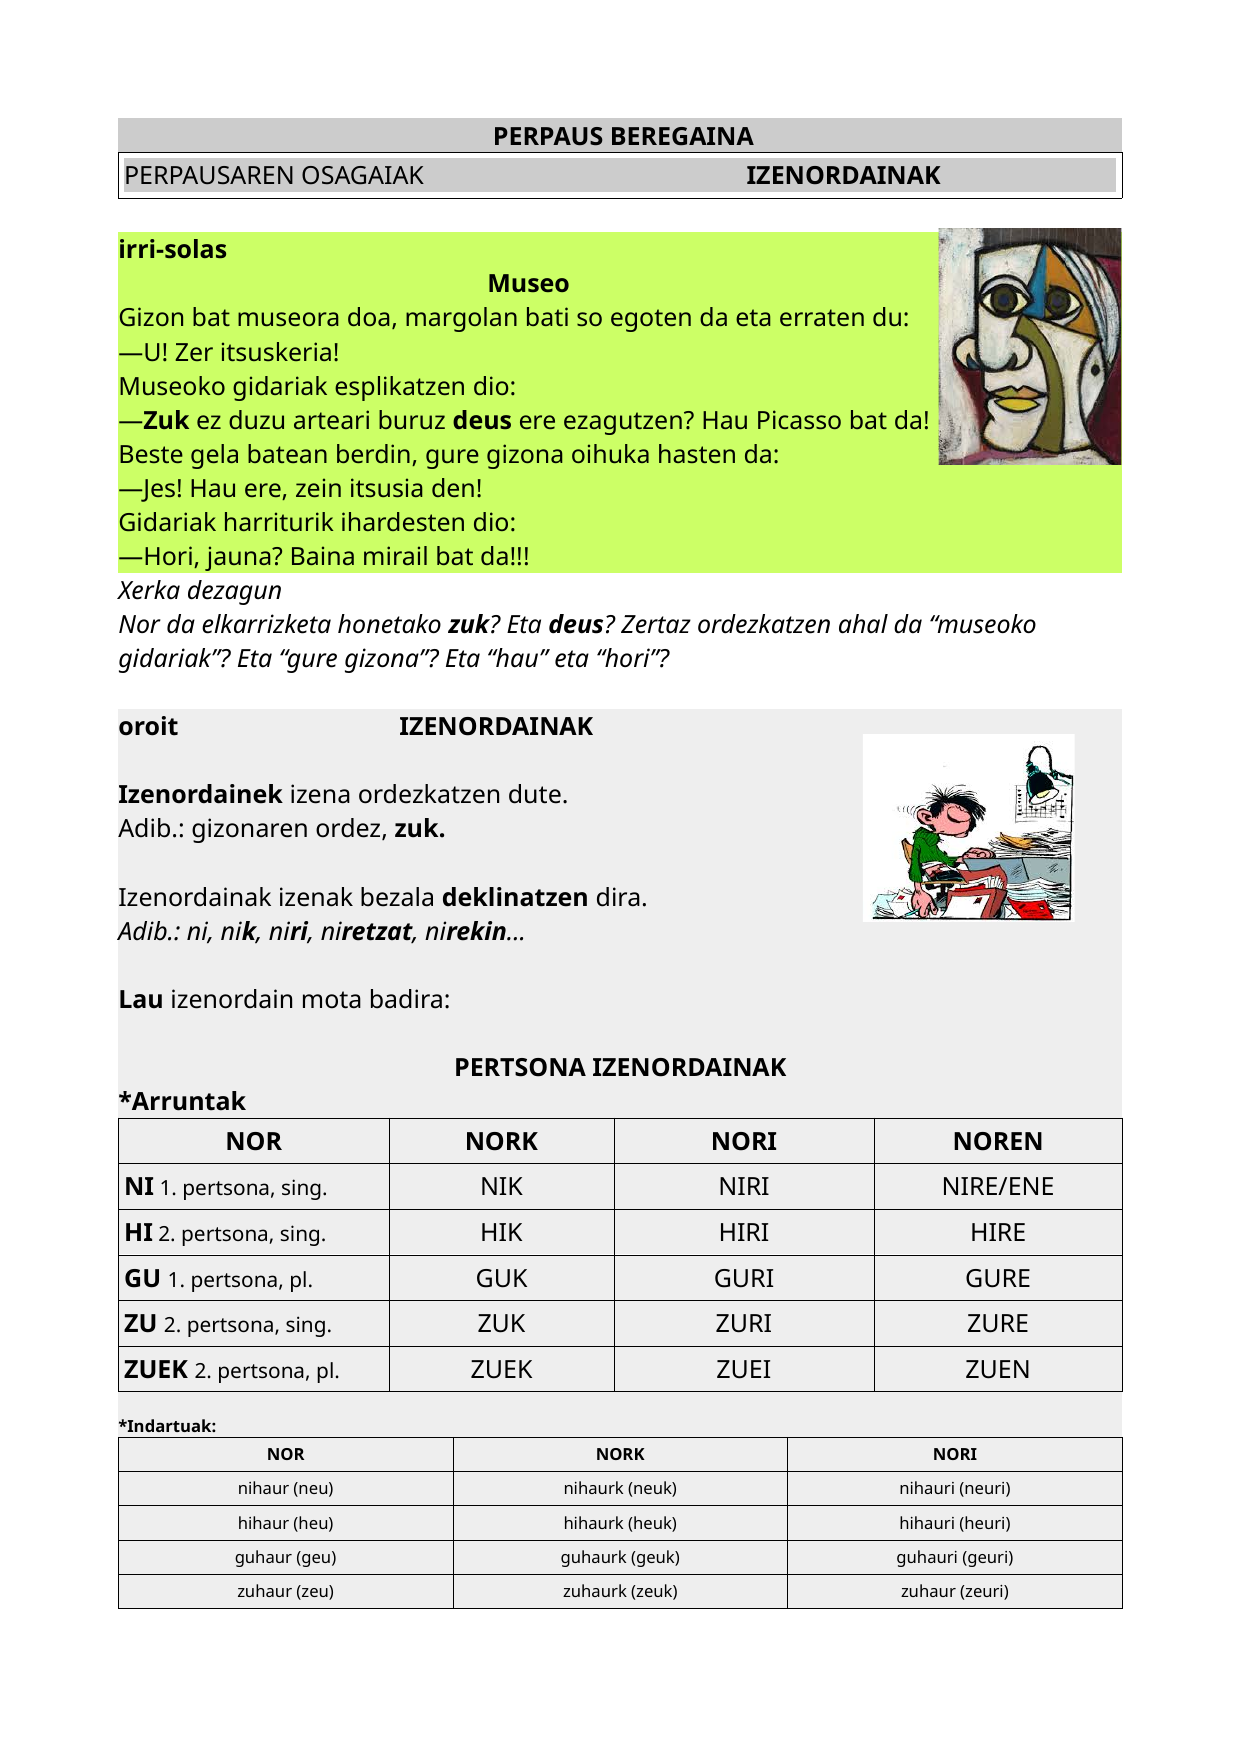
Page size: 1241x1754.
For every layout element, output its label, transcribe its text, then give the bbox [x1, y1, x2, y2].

table_cell guhauri (geuri) [788, 1541, 1122, 1574]
text Lau izenordain mota badira: [118, 981, 1122, 1015]
table_cell GURI [615, 1256, 874, 1300]
table_header NORI [615, 1119, 874, 1163]
table_cell NIRI [615, 1164, 874, 1209]
table_cell HIRE [875, 1210, 1122, 1254]
table_cell HI 2. pertsona, sing. [119, 1210, 389, 1254]
text *Arruntak [118, 1083, 1122, 1118]
text PERPAUS BEREGAINA [118, 118, 1122, 152]
table_cell hihauri (heuri) [788, 1506, 1122, 1540]
text Adib.: gizonaren ordez, zuk. [118, 811, 862, 845]
table_header PERPAUSAREN OSAGAIAK IZENORDAINAK [119, 153, 1122, 198]
table_cell ZUEK 2. pertsona, pl. [119, 1347, 389, 1391]
picture [862, 734, 1075, 922]
table_cell zuhaur (zeuri) [788, 1575, 1122, 1608]
table_cell zuhaurk (zeuk) [454, 1575, 787, 1608]
text —Jes! Hau ere, zein itsusia den! [118, 470, 1122, 504]
table_header NORK [454, 1438, 787, 1471]
table_cell NIK [390, 1164, 614, 1209]
text [1075, 879, 1122, 913]
table_cell nihaur (neu) [119, 1472, 453, 1505]
text Gidariak harriturik ihardesten dio: [118, 504, 1122, 538]
table_header NOR [119, 1119, 389, 1163]
picture [938, 228, 1122, 465]
table_cell ZUEI [615, 1347, 874, 1391]
table_header NOREN [875, 1119, 1122, 1163]
text Museoko gidariak esplikatzen dio: [118, 368, 938, 402]
table_cell NI 1. pertsona, sing. [119, 1164, 389, 1209]
table_cell ZUEK [390, 1347, 614, 1391]
table_cell nihauri (neuri) [788, 1472, 1122, 1505]
table_cell HIRI [615, 1210, 874, 1254]
table_cell guhaurk (geuk) [454, 1541, 787, 1574]
text [1075, 811, 1122, 845]
text oroit IZENORDAINAK [118, 709, 1122, 743]
table_cell nihaurk (neuk) [454, 1472, 787, 1505]
table_cell ZUEN [875, 1347, 1122, 1391]
table_header NORI [788, 1438, 1122, 1471]
text PERTSONA IZENORDAINAK [118, 1049, 1122, 1083]
table_cell ZURI [615, 1301, 874, 1346]
text *Indartuak: [118, 1414, 1122, 1437]
text —U! Zer itsuskeria! [118, 334, 938, 368]
text Izenordainek izena ordezkatzen dute. [118, 777, 862, 811]
text Izenordainak izenak bezala deklinatzen dira. [118, 879, 862, 913]
text irri-solas [118, 232, 938, 266]
text [1075, 777, 1122, 811]
table_header NORK [390, 1119, 614, 1163]
table_header NOR [119, 1438, 453, 1471]
table_cell zuhaur (zeu) [119, 1575, 453, 1608]
text Xerka dezagun [118, 573, 1122, 607]
table_cell ZUK [390, 1301, 614, 1346]
table_cell GURE [875, 1256, 1122, 1300]
table_cell ZU 2. pertsona, sing. [119, 1301, 389, 1346]
table_cell NIRE/ENE [875, 1164, 1122, 1209]
table_cell hihaur (heu) [119, 1506, 453, 1540]
text Adib.: ni, nik, niri, niretzat, nirekin... [118, 913, 1122, 947]
table_cell HIK [390, 1210, 614, 1254]
text —Zuk ez duzu arteari buruz deus ere ezagutzen? Hau Picasso bat da! [118, 402, 938, 436]
table_cell hihaurk (heuk) [454, 1506, 787, 1540]
text Nor da elkarrizketa honetako zuk? Eta deus? Zertaz ordezkatzen ahal da “museoko gidariak”? Eta “gure gizona”? Eta “hau” eta “hori”? [118, 607, 1122, 675]
table_cell GUK [390, 1256, 614, 1300]
table_cell GU 1. pertsona, pl. [119, 1256, 389, 1300]
table_cell guhaur (geu) [119, 1541, 453, 1574]
table_cell ZURE [875, 1301, 1122, 1346]
text Gizon bat museora doa, margolan bati so egoten da eta erraten du: [118, 300, 938, 334]
text Beste gela batean berdin, gure gizona oihuka hasten da: [118, 436, 1122, 470]
text Museo [118, 266, 938, 300]
text —Hori, jauna? Baina mirail bat da!!! [118, 538, 1122, 573]
